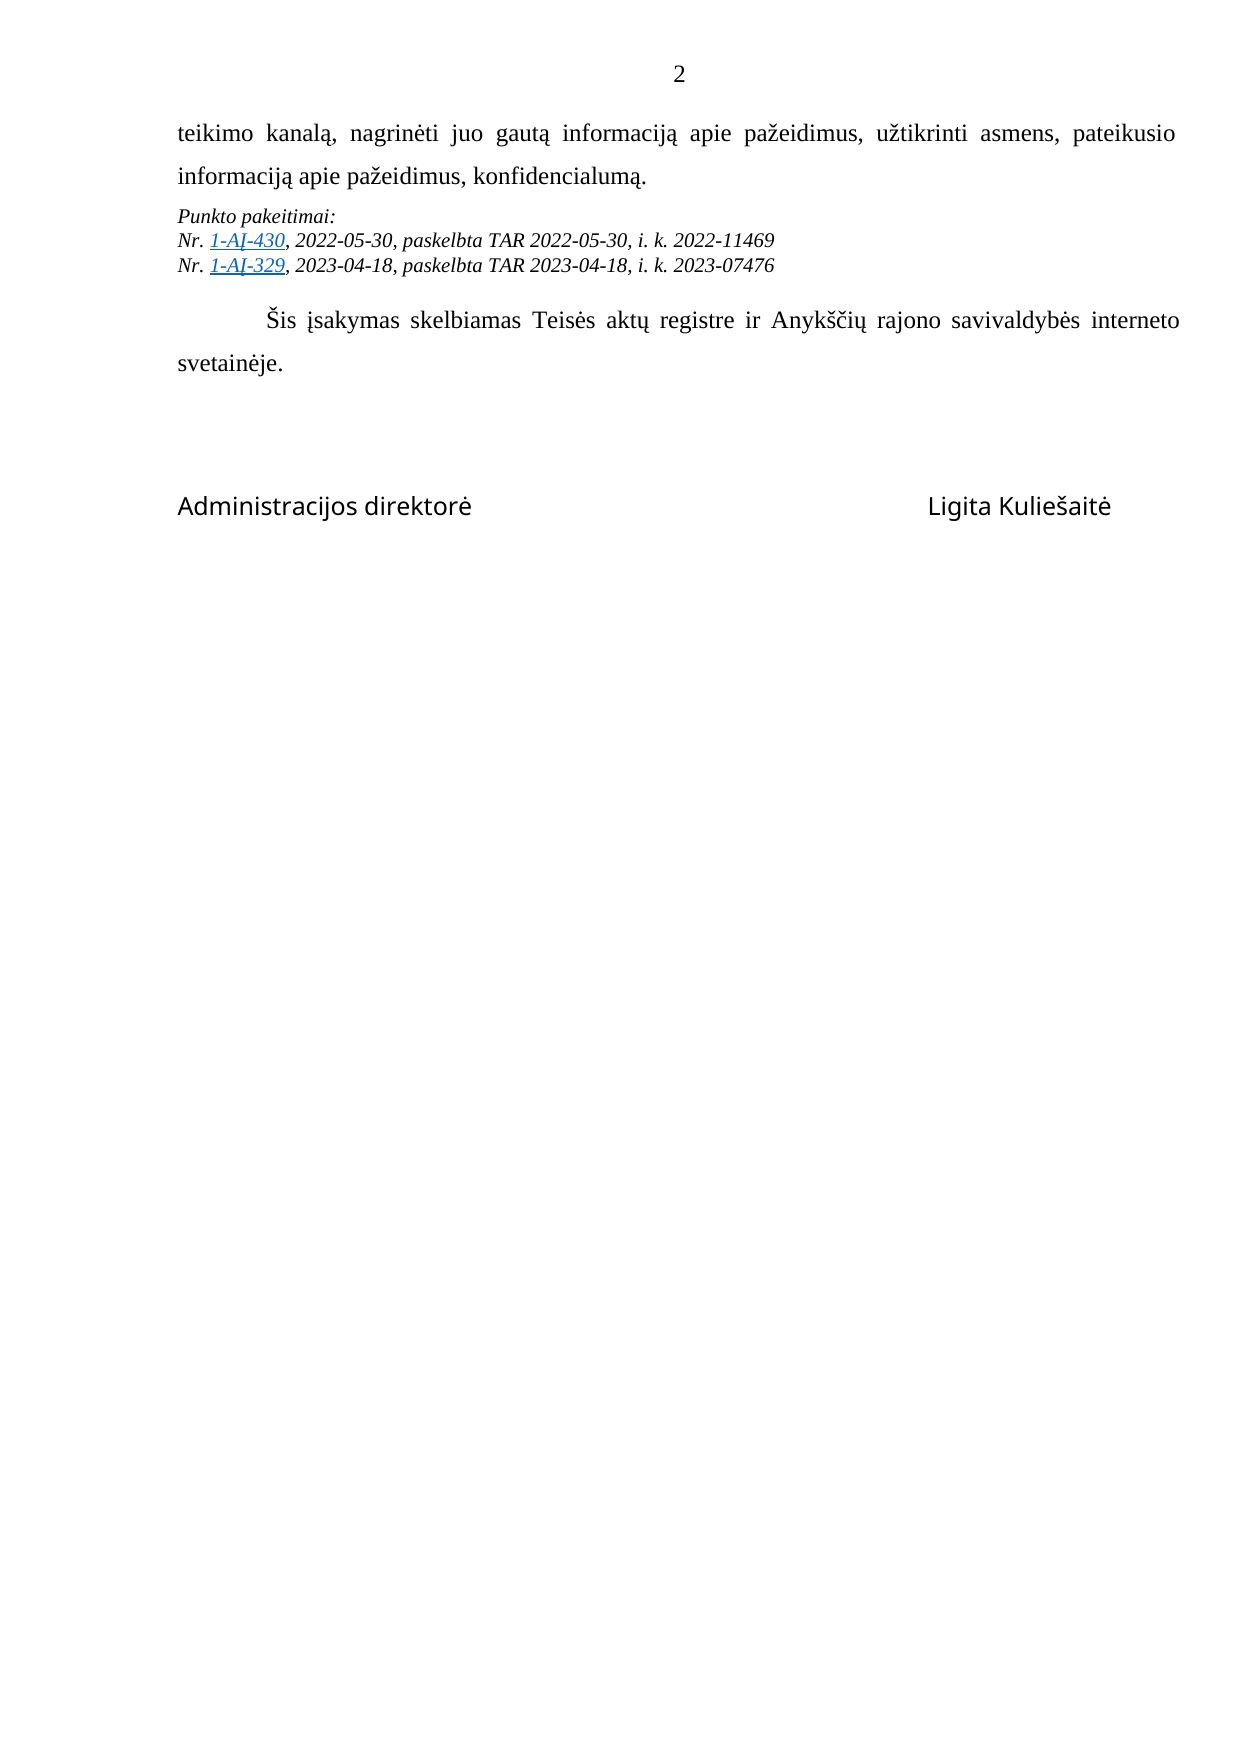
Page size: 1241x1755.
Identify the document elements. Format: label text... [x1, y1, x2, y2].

text Nr. 1-AĮ-329, 2023-04-18, paskelbta TAR 2023-04-18, i. k. 2023-07476 [177, 252, 1181, 277]
text Nr. 1-AĮ-430, 2022-05-30, paskelbta TAR 2022-05-30, i. k. 2022-11469 [177, 228, 1181, 252]
text Administracijos direktorė Ligita Kuliešaitė [177, 488, 1181, 522]
text teikimo kanalą, nagrinėti juo gautą informaciją apie pažeidimus, užtikrinti asmens, pateikusio informaciją apie pažeidimus, konfidencialumą. [177, 118, 1177, 190]
text Punkto pakeitimai: [177, 204, 1181, 228]
text Šis įsakymas skelbiamas Teisės aktų registre ir Anykščių rajono savivaldybės interneto svetainėje. [177, 305, 1181, 377]
